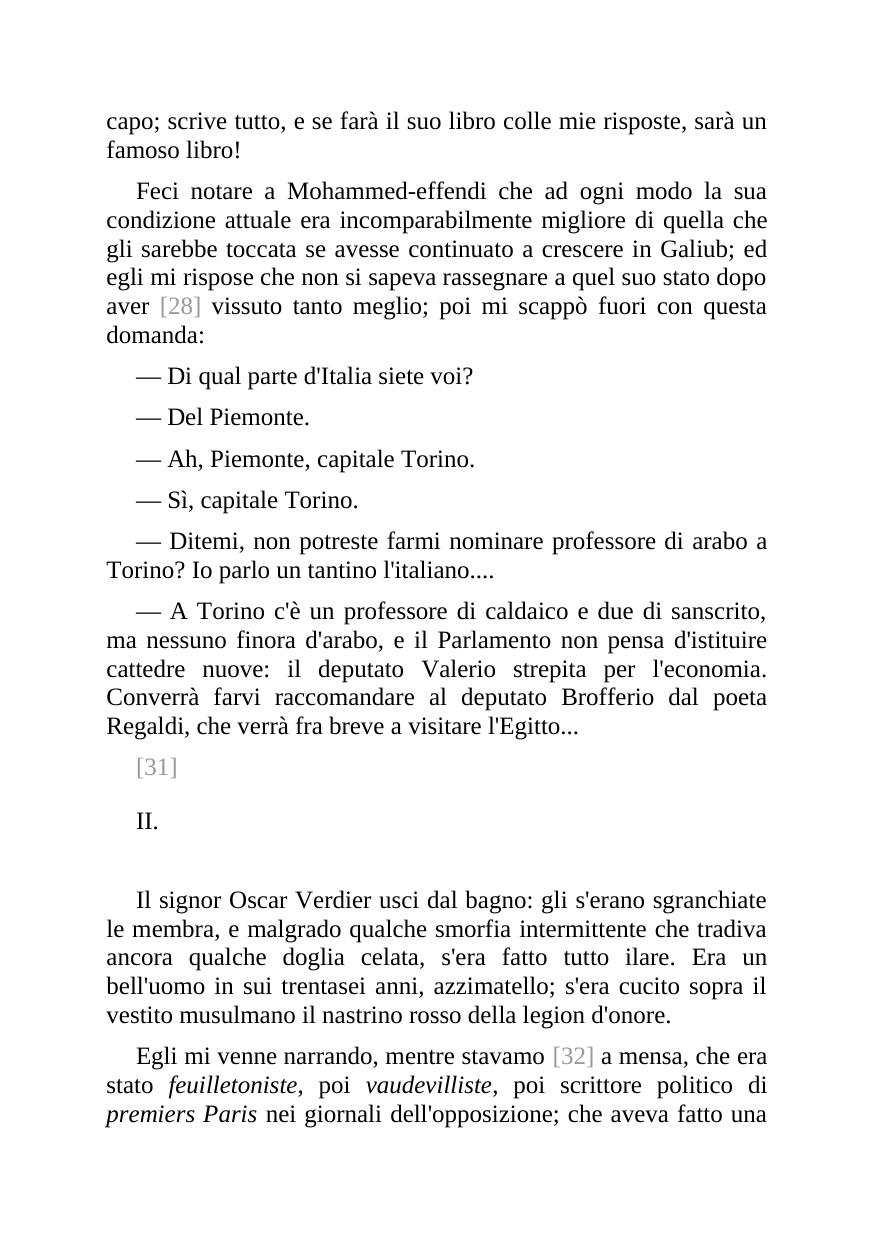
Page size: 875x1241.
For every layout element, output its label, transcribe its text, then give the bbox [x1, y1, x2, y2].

text Il signor Oscar Verdier usci dal bagno: gli s'erano sgranchiate le membra, e malgrado qualche smorfia intermittente che tradiva ancora qualche doglia celata, s'era fatto tutto ilare. Era un bell'uomo in sui trentasei anni, azzimatello; s'era cucito sopra il vestito musulmano il nastrino rosso della legion d'onore. [106, 885, 768, 1029]
text — Di qual parte d'Italia siete voi? [106, 361, 768, 390]
text — Del Piemonte. [106, 402, 768, 431]
text — Ditemi, non potreste farmi nominare professore di arabo a Torino? Io parlo un tantino l'italiano.... [106, 526, 768, 584]
subtitle II. [106, 806, 768, 835]
text [31] [106, 752, 768, 781]
text capo; scrive tutto, e se farà il suo libro colle mie risposte, sarà un famoso libro! [106, 106, 768, 164]
text Egli mi venne narrando, mentre stavamo [32] a mensa, che era stato feuilletoniste, poi vaudevilliste, poi scrittore politico di premiers Paris nei giornali dell'opposizione; che aveva fatto una [106, 1041, 768, 1127]
text — Sì, capitale Torino. [106, 485, 768, 514]
text — A Torino c'è un professore di caldaico e due di sanscrito, ma nessuno finora d'arabo, e il Parlamento non pensa d'istituire cattedre nuove: il deputato Valerio strepita per l'economia. Converrà farvi raccomandare al deputato Brofferio dal poeta Regaldi, che verrà fra breve a visitare l'Egitto... [106, 596, 768, 740]
text — Ah, Piemonte, capitale Torino. [106, 444, 768, 472]
text Feci notare a Mohammed-effendi che ad ogni modo la sua condizione attuale era incomparabilmente migliore di quella che gli sarebbe toccata se avesse continuato a crescere in Galiub; ed egli mi rispose che non si sapeva rassegnare a quel suo stato dopo aver [28] vissuto tanto meglio; poi mi scappò fuori con questa domanda: [106, 176, 768, 349]
